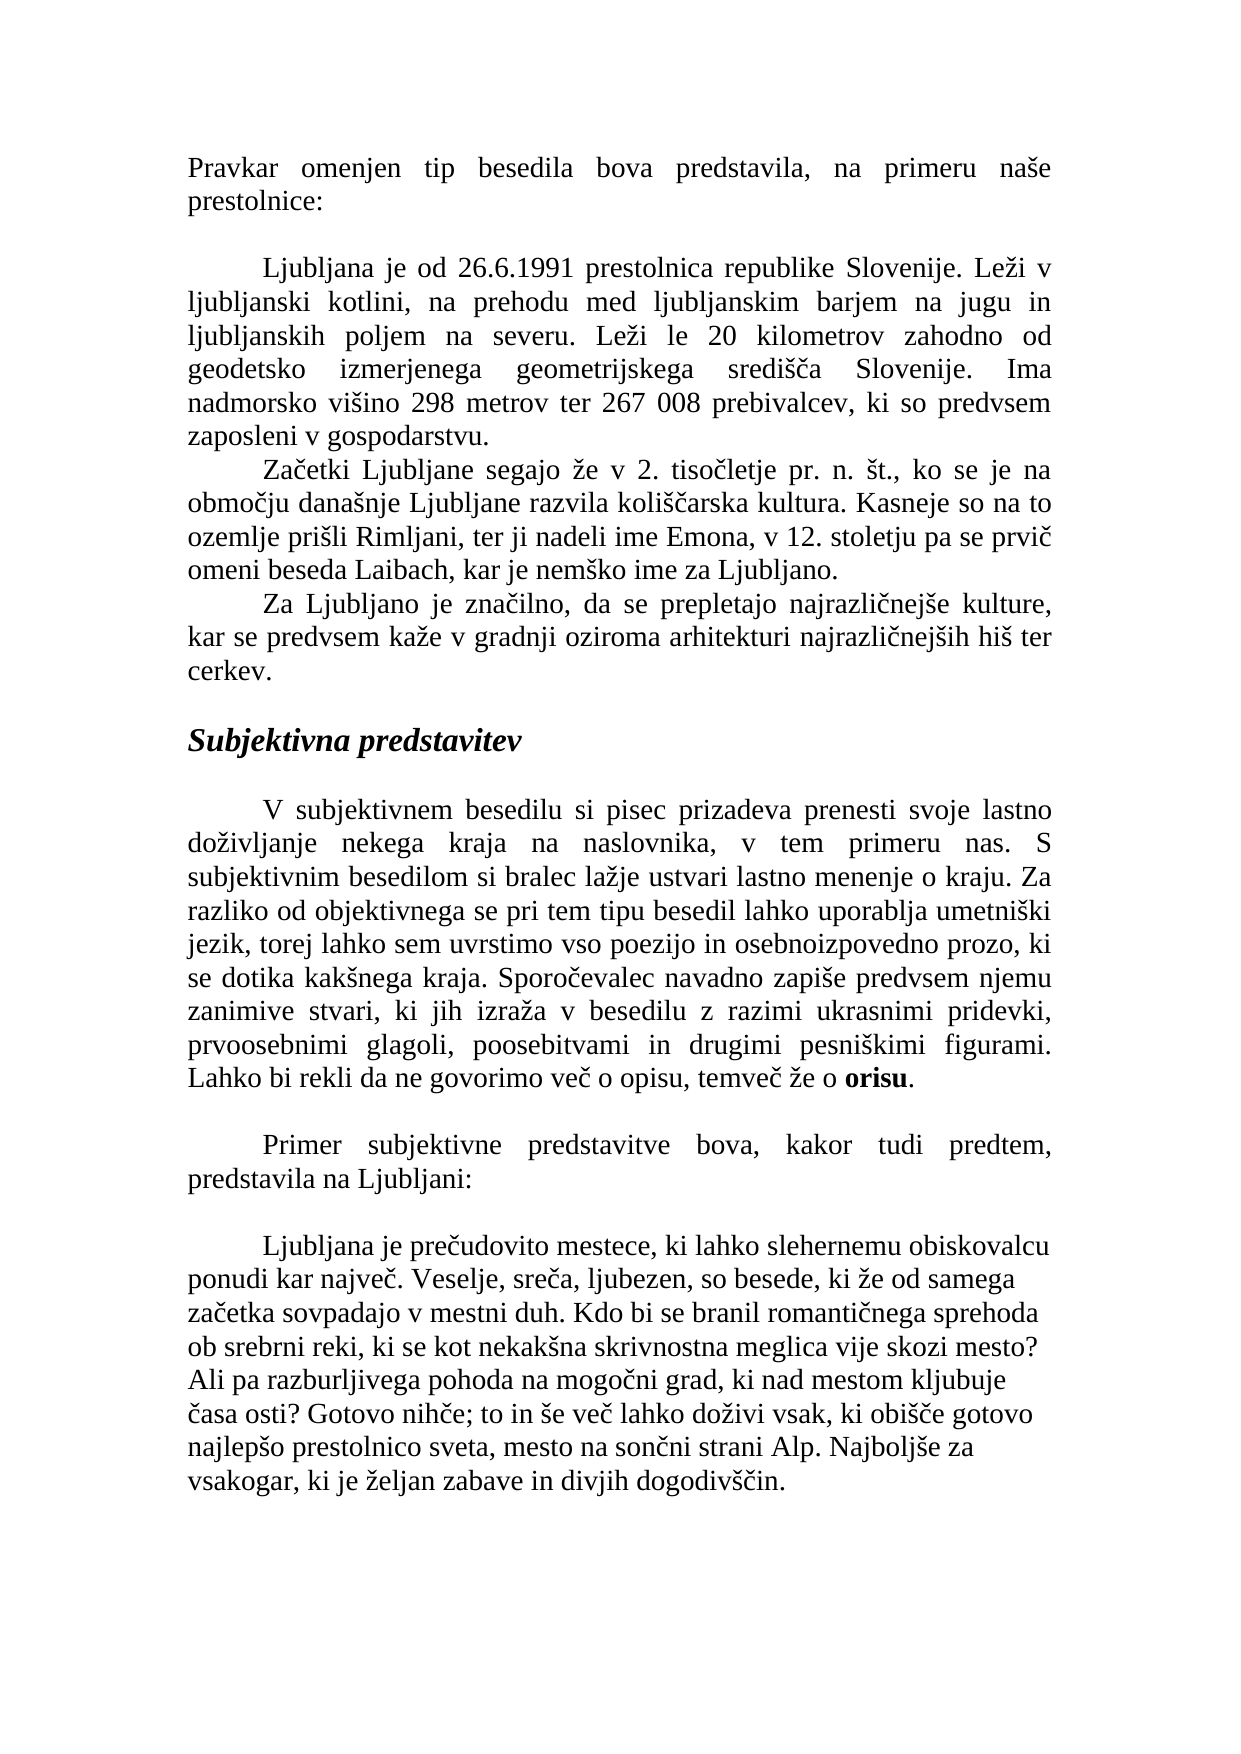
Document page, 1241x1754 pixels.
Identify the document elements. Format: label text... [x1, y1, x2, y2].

text Ljubljana je prečudovito mestece, ki lahko slehernemu obiskovalcu ponudi kar največ. Veselje, sreča, ljubezen, so besede, ki že od samega začetka sovpadajo v mestni duh. Kdo bi se branil romantičnega sprehoda ob srebrni reki, ki se kot nekakšna skrivnostna meglica vije skozi mesto? Ali pa razburljivega pohoda na mogočni grad, ki nad mestom kljubuje časa osti? Gotovo nihče; to in še več lahko doživi vsak, ki obišče gotovo najlepšo prestolnico sveta, mesto na sončni strani Alp. Najboljše za vsakogar, ki je željan zabave in divjih dogodivščin. [187, 1228, 1053, 1496]
text Ljubljana je od 26.6.1991 prestolnica republike Slovenije. Leži v ljubljanski kotlini, na prehodu med ljubljanskim barjem na jugu in ljubljanskih poljem na severu. Leži le 20 kilometrov zahodno od geodetsko izmerjenega geometrijskega središča Slovenije. Ima nadmorsko višino 298 metrov ter 267 008 prebivalcev, ki so predvsem zaposleni v gospodarstvu. [187, 251, 1053, 452]
text Za Ljubljano je značilno, da se prepletajo najrazličnejše kulture, kar se predvsem kaže v gradnji oziroma arhitekturi najrazličnejših hiš ter cerkev. [187, 586, 1053, 687]
subtitle Subjektivna predstavitev [187, 720, 1053, 758]
text Primer subjektivne predstavitve bova, kakor tudi predtem, predstavila na Ljubljani: [187, 1127, 1053, 1194]
text Pravkar omenjen tip besedila bova predstavila, na primeru naše prestolnice: [187, 150, 1053, 217]
text Začetki Ljubljane segajo že v 2. tisočletje pr. n. št., ko se je na območju današnje Ljubljane razvila koliščarska kultura. Kasneje so na to ozemlje prišli Rimljani, ter ji nadeli ime Emona, v 12. stoletju pa se prvič omeni beseda Laibach, kar je nemško ime za Ljubljano. [187, 452, 1053, 586]
text V subjektivnem besedilu si pisec prizadeva prenesti svoje lastno doživljanje nekega kraja na naslovnika, v tem primeru nas. S subjektivnim besedilom si bralec lažje ustvari lastno menenje o kraju. Za razliko od objektivnega se pri tem tipu besedil lahko uporablja umetniški jezik, torej lahko sem uvrstimo vso poezijo in osebnoizpovedno prozo, ki se dotika kakšnega kraja. Sporočevalec navadno zapiše predvsem njemu zanimive stvari, ki jih izraža v besedilu z razimi ukrasnimi pridevki, prvoosebnimi glagoli, poosebitvami in drugimi pesniškimi figurami. Lahko bi rekli da ne govorimo več o opisu, temveč že o orisu. [187, 792, 1053, 1094]
